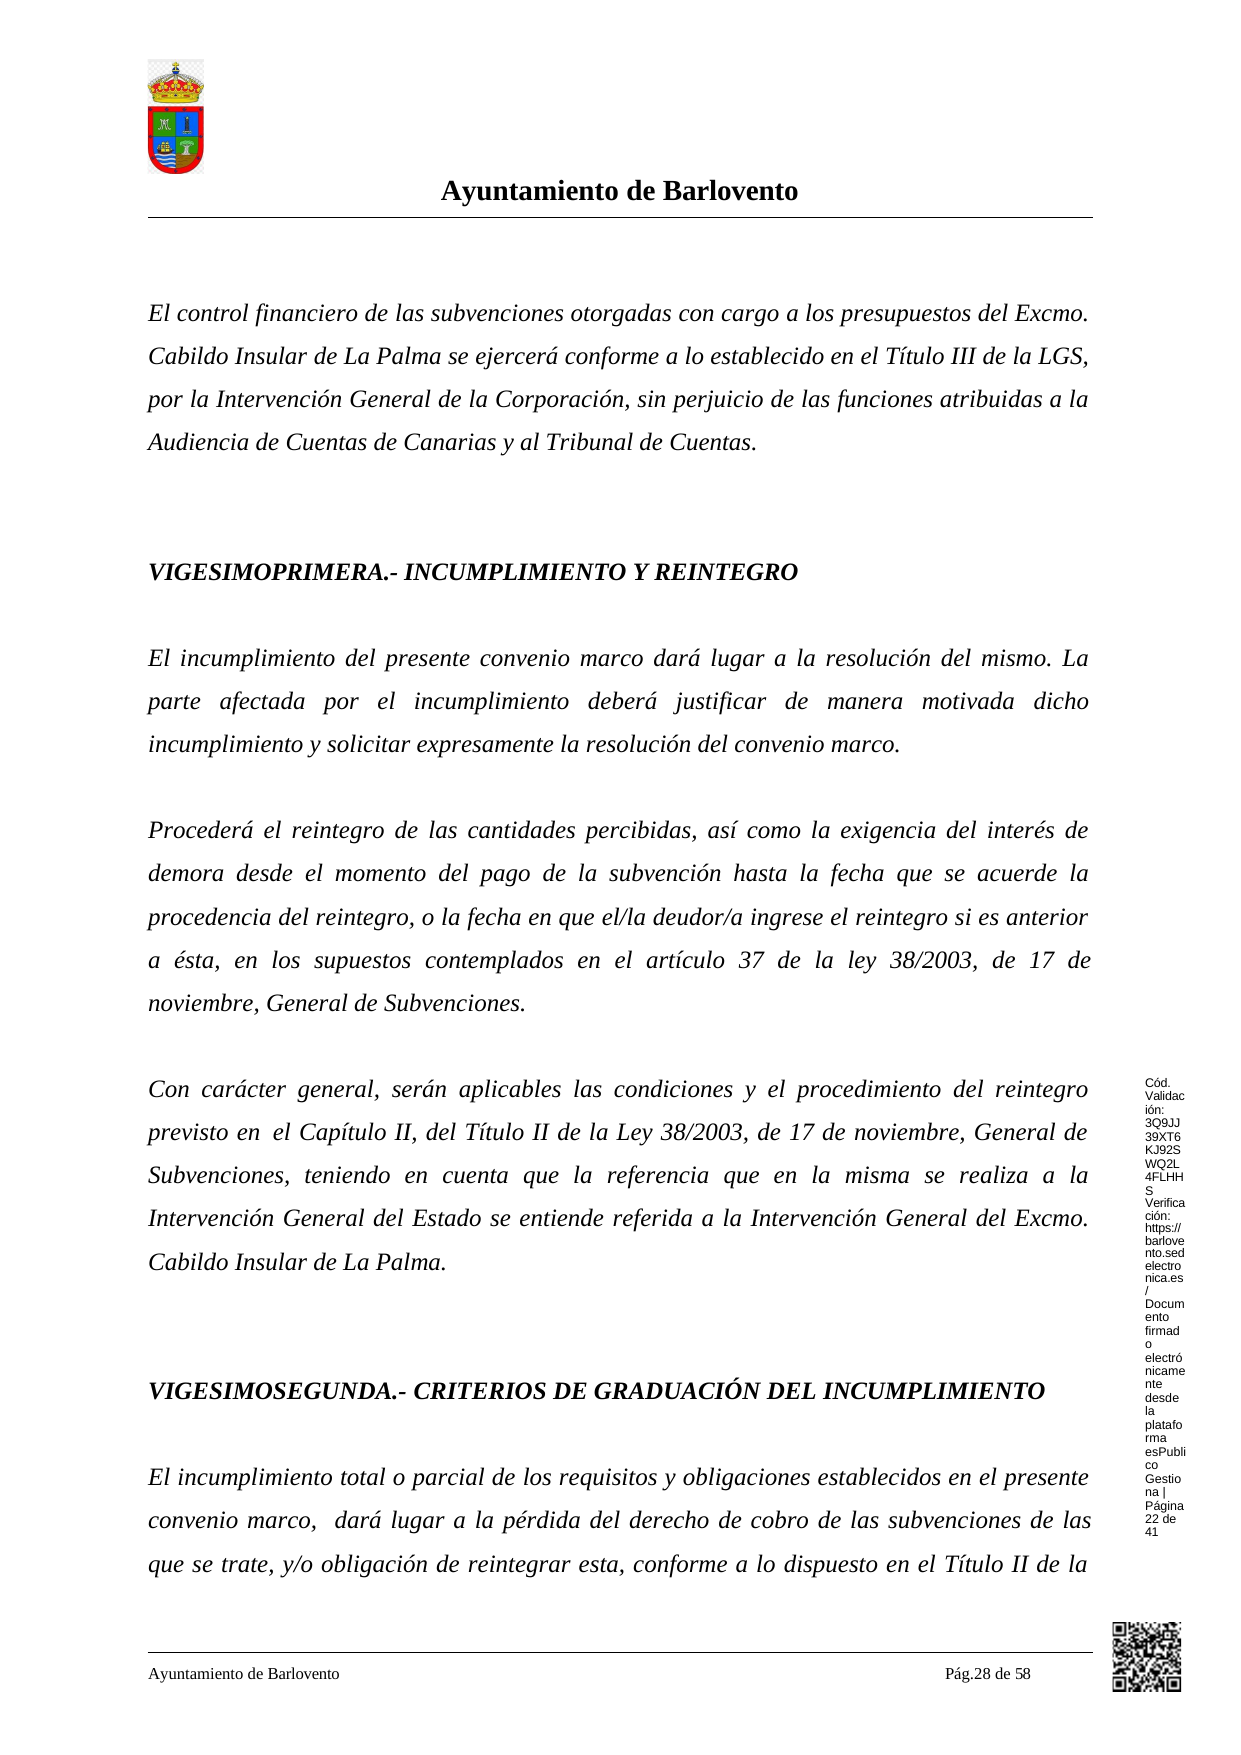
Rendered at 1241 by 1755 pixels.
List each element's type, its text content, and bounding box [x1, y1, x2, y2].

text Documento firmado electrónicamente desde la plataforma esPublico Gestiona | Página 22 de 41 [1145, 1298, 1186, 1539]
text El control financiero de las subvenciones otorgadas con cargo a los presupuestos del Excmo. Cabildo Insular de La Palma se ejercerá conforme a lo establecido en el Título III de la LGS, por la Intervención General de la Corporación, sin perjuicio de las funciones atribuidas a la Audiencia de Cuentas de Canarias y al Tribunal de Cuentas. [148, 298, 1091, 456]
text El incumplimiento total o parcial de los requisitos y obligaciones establecidos en el presente convenio marco, dará lugar a la pérdida del derecho de cobro de las subvenciones de las que se trate, y/o obligación de reintegrar esta, conforme a lo dispuesto en el Título II de la [148, 1462, 1092, 1577]
text El incumplimiento del presente convenio marco dará lugar a la resolución del mismo. La parte afectada por el incumplimiento deberá justificar de manera motivada dicho incumplimiento y solicitar expresamente la resolución del convenio marco. [148, 643, 1092, 758]
text Verificación: https://barlovento.sedelectronica.es/ [1145, 1198, 1186, 1298]
text Procederá el reintegro de las cantidades percibidas, así como la exigencia del interés de demora desde el momento del pago de la subvención hasta la fecha que se acuerde la procedencia del reintegro, o la fecha en que el/la deudor/a ingrese el reintegro si es anterior a ésta, en los supuestos contemplados en el artículo 37 de la ley 38/2003, de 17 de noviembre, General de Subvenciones. [148, 815, 1092, 1017]
subtitle VIGESIMOPRIMERA.- INCUMPLIMIENTO Y REINTEGRO [148, 557, 1109, 585]
subtitle VIGESIMOSEGUNDA.- CRITERIOS DE GRADUACIÓN DEL INCUMPLIMIENTO [148, 1376, 1109, 1405]
text Cód. Validación: 3Q9JJ39XT6KJ92SWQ2L4FLHHS [1145, 1077, 1186, 1198]
text Con carácter general, serán aplicables las condiciones y el procedimiento del reintegro previsto en el Capítulo II, del Título II de la Ley 38/2003, de 17 de noviembre, General de Subvenciones, teniendo en cuenta que la referencia que en la misma se realiza a la Intervención General del Estado se entiende referida a la Intervención General del Excmo. Cabildo Insular de La Palma. [148, 1074, 1092, 1275]
